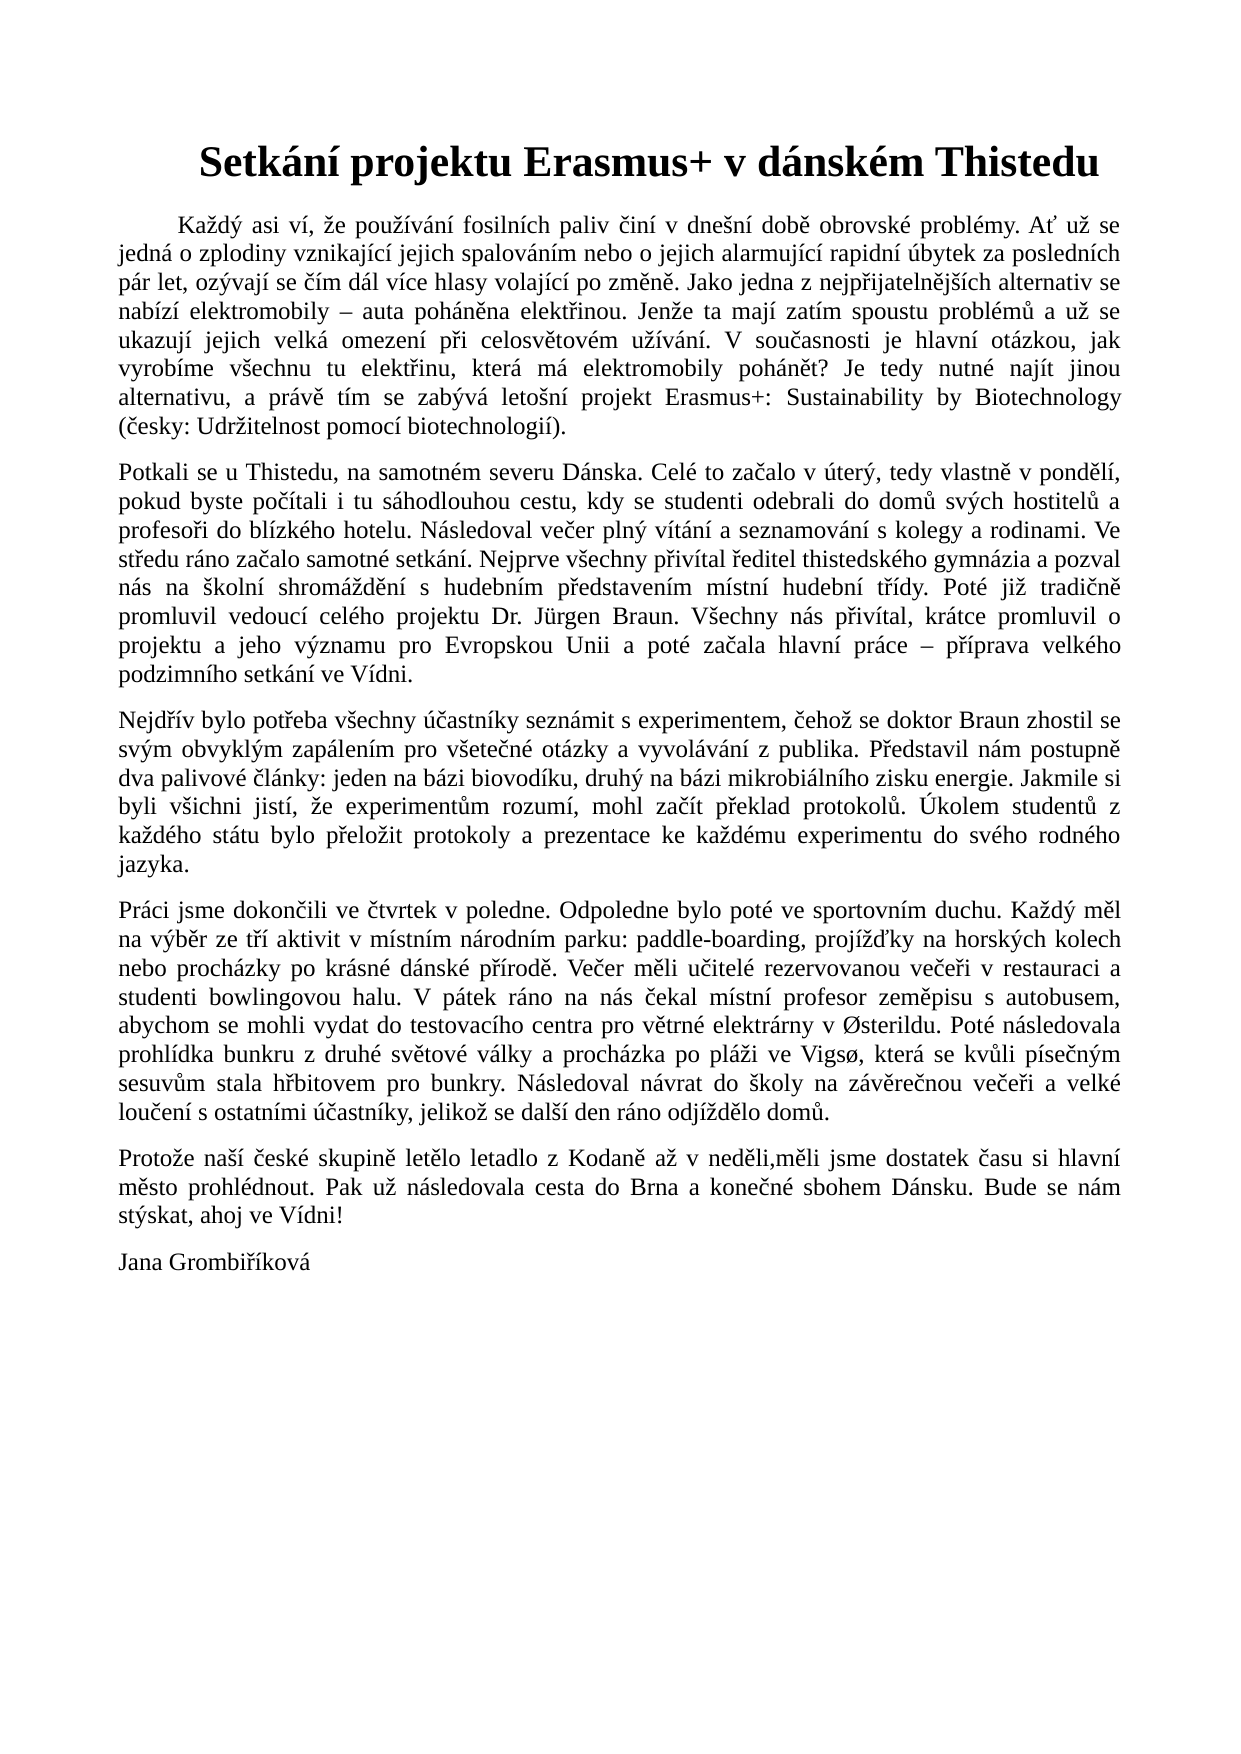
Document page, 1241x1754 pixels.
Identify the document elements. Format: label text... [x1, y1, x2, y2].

text Protože naší české skupině letělo letadlo z Kodaně až v neděli,měli jsme dostatek času si hlavní město prohlédnout. Pak už následovala cesta do Brna a konečné sbohem Dánsku. Bude se nám stýskat, ahoj ve Vídni! [118, 1143, 1122, 1229]
text Setkání projektu Erasmus+ v dánském Thistedu [118, 136, 1122, 186]
text Každý asi ví, že používání fosilních paliv činí v dnešní době obrovské problémy. Ať už se jedná o zplodiny vznikající jejich spalováním nebo o jejich alarmující rapidní úbytek za posledních pár let, ozývají se čím dál více hlasy volající po změně. Jako jedna z nejpřijatelnějších alternativ se nabízí elektromobily – auta poháněna elektřinou. Jenže ta mají zatím spoustu problémů a už se ukazují jejich velká omezení při celosvětovém užívání. V současnosti je hlavní otázkou, jak vyrobíme všechnu tu elektřinu, která má elektromobily pohánět? Je tedy nutné najít jinou alternativu, a právě tím se zabývá letošní projekt Erasmus+: Sustainability by Biotechnology (česky: Udržitelnost pomocí biotechnologií). [118, 210, 1122, 440]
text Potkali se u Thistedu, na samotném severu Dánska. Celé to začalo v úterý, tedy vlastně v pondělí, pokud byste počítali i tu sáhodlouhou cestu, kdy se studenti odebrali do domů svých hostitelů a profesoři do blízkého hotelu. Následoval večer plný vítání a seznamování s kolegy a rodinami. Ve středu ráno začalo samotné setkání. Nejprve všechny přivítal ředitel thistedského gymnázia a pozval nás na školní shromáždění s hudebním představením místní hudební třídy. Poté již tradičně promluvil vedoucí celého projektu Dr. Jürgen Braun. Všechny nás přivítal, krátce promluvil o projektu a jeho významu pro Evropskou Unii a poté začala hlavní práce – příprava velkého podzimního setkání ve Vídni. [118, 457, 1122, 687]
text Jana Grombiříková [118, 1247, 1122, 1276]
text Nejdřív bylo potřeba všechny účastníky seznámit s experimentem, čehož se doktor Braun zhostil se svým obvyklým zapálením pro všetečné otázky a vyvolávání z publika. Představil nám postupně dva palivové články: jeden na bázi biovodíku, druhý na bázi mikrobiálního zisku energie. Jakmile si byli všichni jistí, že experimentům rozumí, mohl začít překlad protokolů. Úkolem studentů z každého státu bylo přeložit protokoly a prezentace ke každému experimentu do svého rodného jazyka. [118, 705, 1122, 878]
text Práci jsme dokončili ve čtvrtek v poledne. Odpoledne bylo poté ve sportovním duchu. Každý měl na výběr ze tří aktivit v místním národním parku: paddle-boarding, projížďky na horských kolech nebo procházky po krásné dánské přírodě. Večer měli učitelé rezervovanou večeři v restauraci a studenti bowlingovou halu. V pátek ráno na nás čekal místní profesor zeměpisu s autobusem, abychom se mohli vydat do testovacího centra pro větrné elektrárny v Østerildu. Poté následovala prohlídka bunkru z druhé světové války a procházka po pláži ve Vigsø, která se kvůli písečným sesuvům stala hřbitovem pro bunkry. Následoval návrat do školy na závěrečnou večeři a velké loučení s ostatními účastníky, jelikož se další den ráno odjíždělo domů. [118, 895, 1122, 1125]
